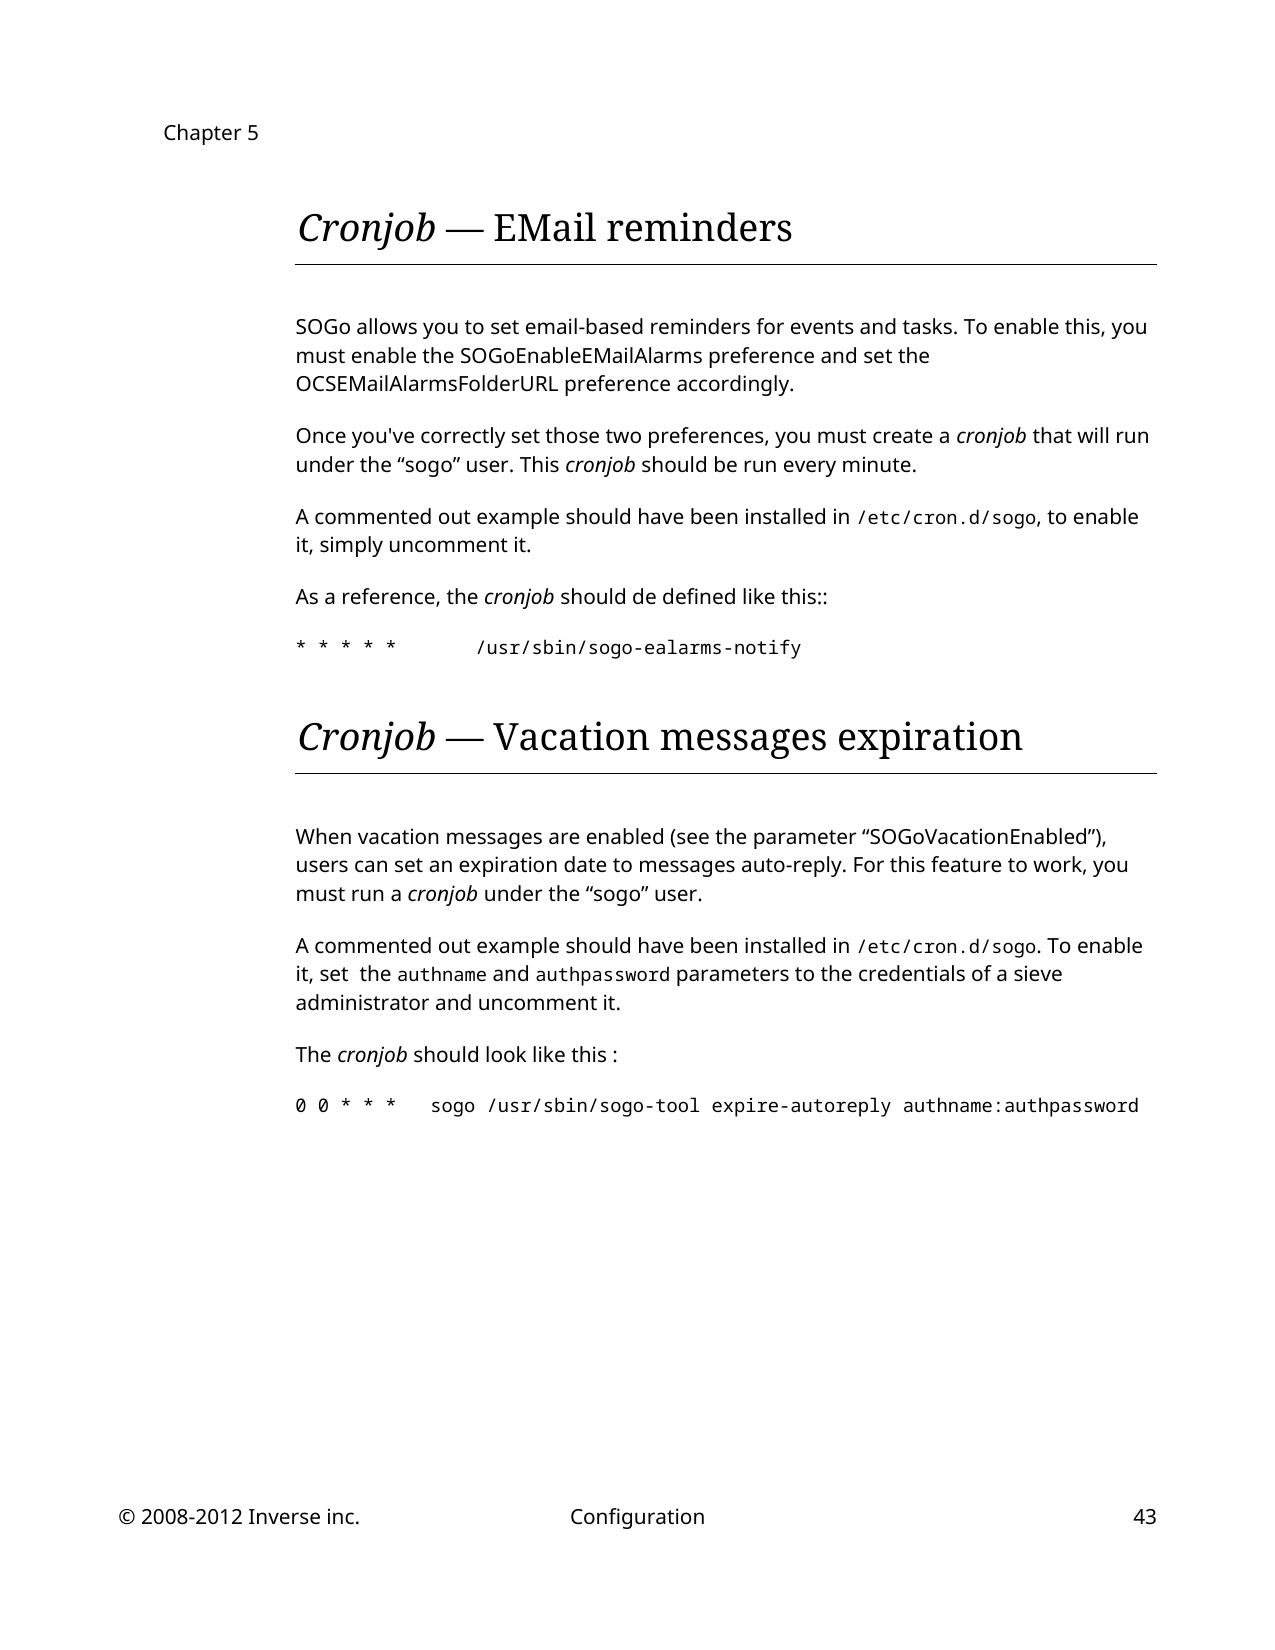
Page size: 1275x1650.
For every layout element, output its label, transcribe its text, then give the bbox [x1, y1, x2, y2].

text SOGo allows you to set email-based reminders for events and tasks. To enable this, you must enable the SOGoEnableEMailAlarms preference and set the OCSEMailAlarmsFolderURL preference accordingly. [295, 312, 1157, 398]
text Once you've correctly set those two preferences, you must create a cronjob that will run under the “sogo” user. This cronjob should be run every minute. [295, 421, 1157, 478]
subtitle Cronjob — Vacation messages expiration [295, 710, 1157, 773]
subtitle Cronjob — EMail reminders [295, 201, 1157, 264]
text * * * * * /usr/sbin/sogo-ealarms-notify [295, 634, 1157, 660]
text When vacation messages are enabled (see the parameter “SOGoVacationEnabled”), users can set an expiration date to messages auto-reply. For this feature to work, you must run a cronjob under the “sogo” user. [295, 822, 1157, 907]
text A commented out example should have been installed in /etc/cron.d/sogo. To enable it, set the authname and authpassword parameters to the credentials of a sieve administrator and uncomment it. [295, 931, 1157, 1016]
text A commented out example should have been installed in /etc/cron.d/sogo, to enable it, simply uncomment it. [295, 502, 1157, 559]
text 0 0 * * * sogo /usr/sbin/sogo-tool expire-autoreply authname:authpassword [295, 1092, 1157, 1118]
text The cronjob should look like this : [295, 1040, 1157, 1068]
text As a reference, the cronjob should de defined like this:: [295, 582, 1157, 611]
